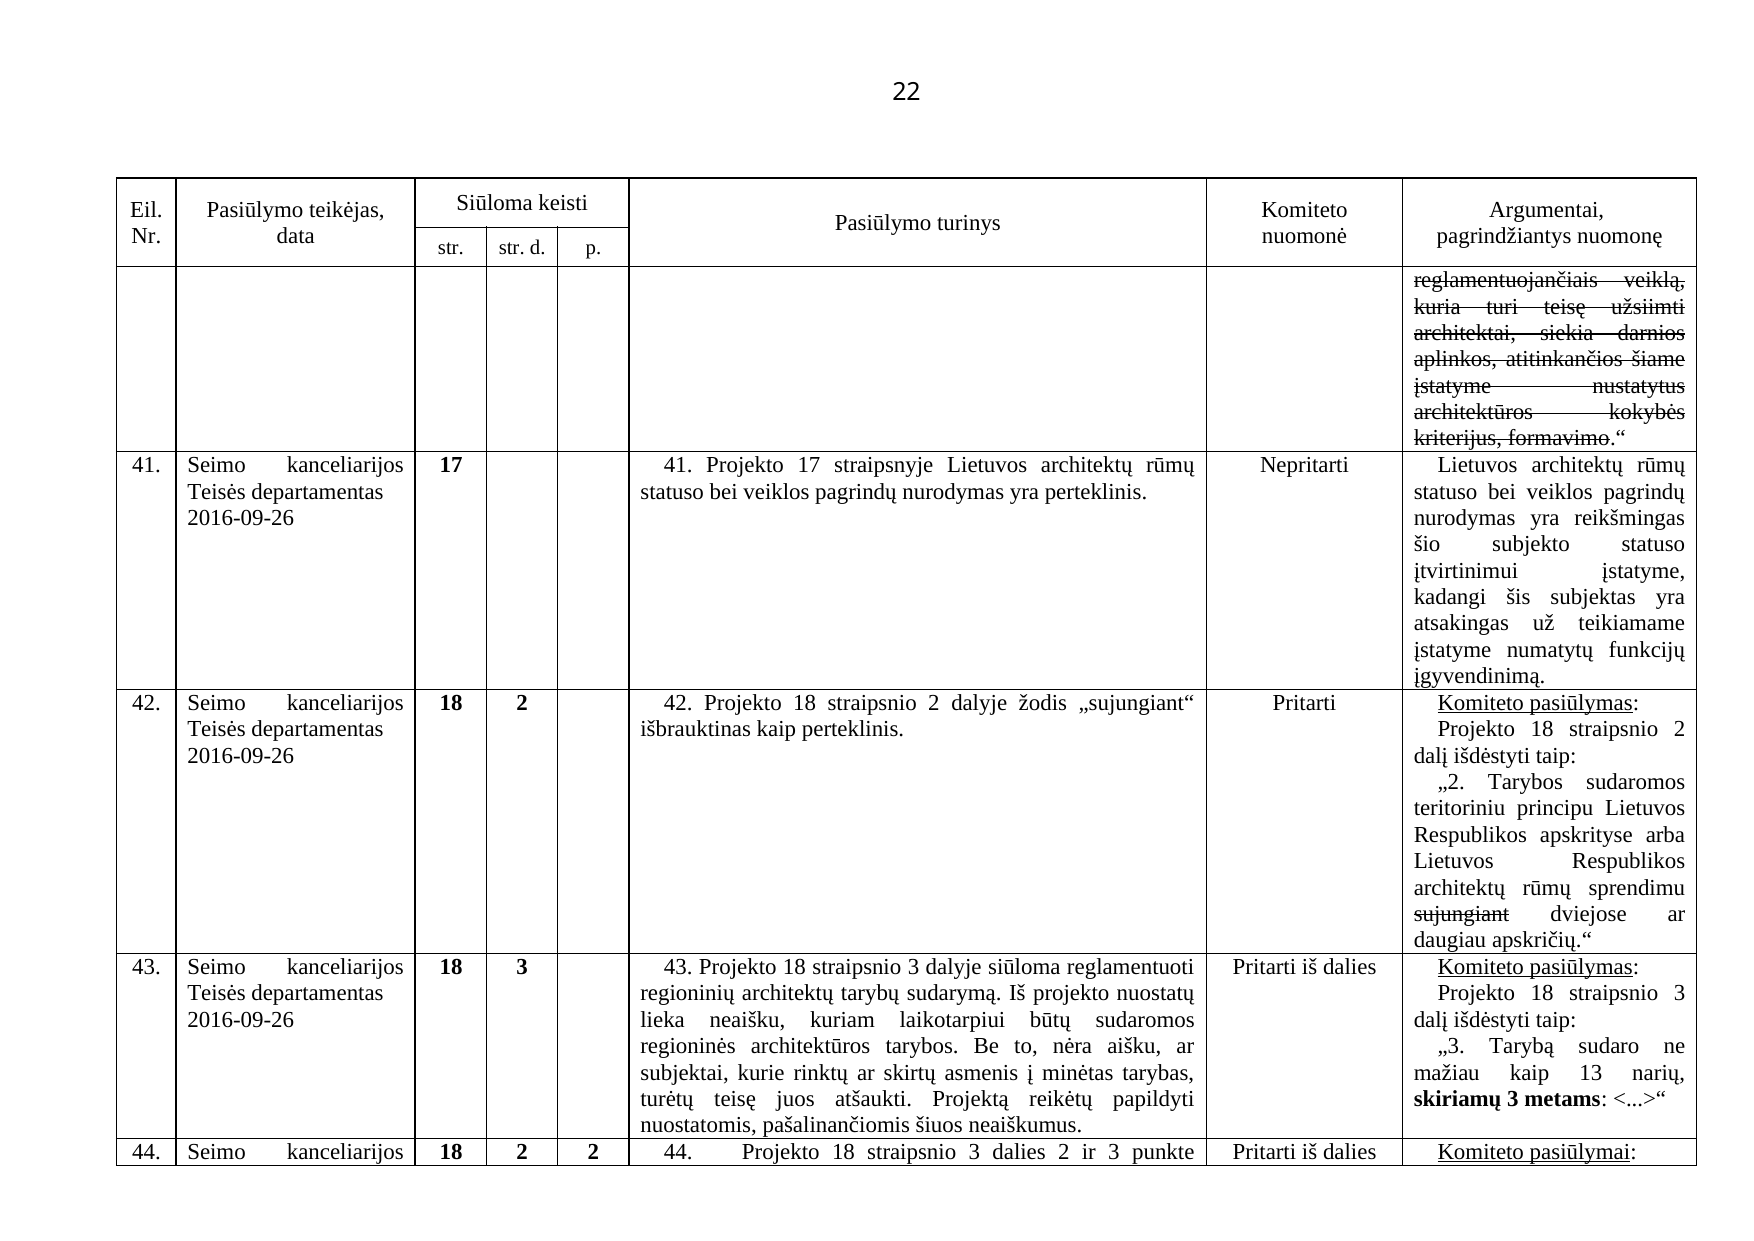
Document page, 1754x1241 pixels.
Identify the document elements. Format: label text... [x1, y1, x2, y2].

table_cell 18 [416, 1139, 486, 1164]
table_cell Komiteto pasiūlymas: Projekto 18 straipsnio 3 dalį išdėstyti taip: „3. Tarybą sudaro ne mažiau kaip 13 narių, skiriamų 3 metams: <...>“ [1403, 954, 1696, 1138]
table_cell Pritarti iš dalies [1207, 954, 1402, 1138]
table_cell [177, 267, 414, 451]
table_cell 43. [117, 954, 175, 1138]
table_cell 18 [416, 954, 486, 1138]
table_cell Seimo kanceliarijos Teisės departamentas 2016-09-26 [177, 690, 414, 953]
table_cell 17 [416, 452, 486, 688]
table_cell 42. [117, 690, 175, 953]
table_header Argumentai, pagrindžiantys nuomonę [1403, 179, 1696, 266]
table_cell 44. Projekto 18 straipsnio 3 dalies 2 ir 3 punkte [630, 1139, 1206, 1164]
table_cell [487, 267, 557, 451]
table_cell Pritarti [1207, 690, 1402, 953]
table_cell str. d. [487, 228, 557, 266]
table_cell Komiteto pasiūlymai: [1403, 1139, 1696, 1164]
table_cell 18 [416, 690, 486, 953]
table_cell 42. Projekto 18 straipsnio 2 dalyje žodis „sujungiant“ išbrauktinas kaip perteklinis. [630, 690, 1206, 953]
table_cell 3 [487, 954, 557, 1138]
table_cell p. [558, 228, 628, 266]
table_cell 2 [487, 690, 557, 953]
table_cell [630, 267, 1206, 451]
table_cell Lietuvos architektų rūmų statuso bei veiklos pagrindų nurodymas yra reikšmingas šio subjekto statuso įtvirtinimui įstatyme, kadangi šis subjektas yra atsakingas už teikiamame įstatyme numatytų funkcijų įgyvendinimą. [1403, 452, 1696, 688]
table_cell [558, 452, 628, 688]
table_cell Seimo kanceliarijos Teisės departamentas 2016-09-26 [177, 452, 414, 688]
table_cell 2 [558, 1139, 628, 1164]
table_cell [558, 954, 628, 1138]
table_cell Seimo kanceliarijos [177, 1139, 414, 1164]
table_header Eil. Nr. [117, 179, 175, 266]
table_cell [487, 452, 557, 688]
table_header Komiteto nuomonė [1207, 179, 1402, 266]
table_cell Pritarti iš dalies [1207, 1139, 1402, 1164]
table_cell reglamentuojančiais veiklą, kuria turi teisę užsiimti architektai, siekia darnios aplinkos, atitinkančios šiame įstatyme nustatytus architektūros kokybės kriterijus, formavimo.“ [1403, 267, 1696, 451]
table_header Pasiūlymo teikėjas, data [177, 179, 414, 266]
table_cell Komiteto pasiūlymas: Projekto 18 straipsnio 2 dalį išdėstyti taip: „2. Tarybos sudaromos teritoriniu principu Lietuvos Respublikos apskrityse arba Lietuvos Respublikos architektų rūmų sprendimu sujungiant dviejose ar daugiau apskričių.“ [1403, 690, 1696, 953]
table_cell [558, 267, 628, 451]
table_cell Seimo kanceliarijos Teisės departamentas 2016-09-26 [177, 954, 414, 1138]
table_cell 2 [487, 1139, 557, 1164]
table_cell 41. [117, 452, 175, 688]
table_cell 41. Projekto 17 straipsnyje Lietuvos architektų rūmų statuso bei veiklos pagrindų nurodymas yra perteklinis. [630, 452, 1206, 688]
table_cell str. [416, 228, 486, 266]
table_cell 44. [117, 1139, 175, 1164]
table_header Pasiūlymo turinys [630, 179, 1206, 266]
table_cell Nepritarti [1207, 452, 1402, 688]
table_cell 43. Projekto 18 straipsnio 3 dalyje siūloma reglamentuoti regioninių architektų tarybų sudarymą. Iš projekto nuostatų lieka neaišku, kuriam laikotarpiui būtų sudaromos regioninės architektūros tarybos. Be to, nėra aišku, ar subjektai, kurie rinktų ar skirtų asmenis į minėtas tarybas, turėtų teisę juos atšaukti. Projektą reikėtų papildyti nuostatomis, pašalinančiomis šiuos neaiškumus. [630, 954, 1206, 1138]
table_cell [416, 267, 486, 451]
table_header Siūloma keisti [416, 179, 628, 226]
table_cell [558, 690, 628, 953]
table_cell [1207, 267, 1402, 451]
table_cell [117, 267, 175, 451]
